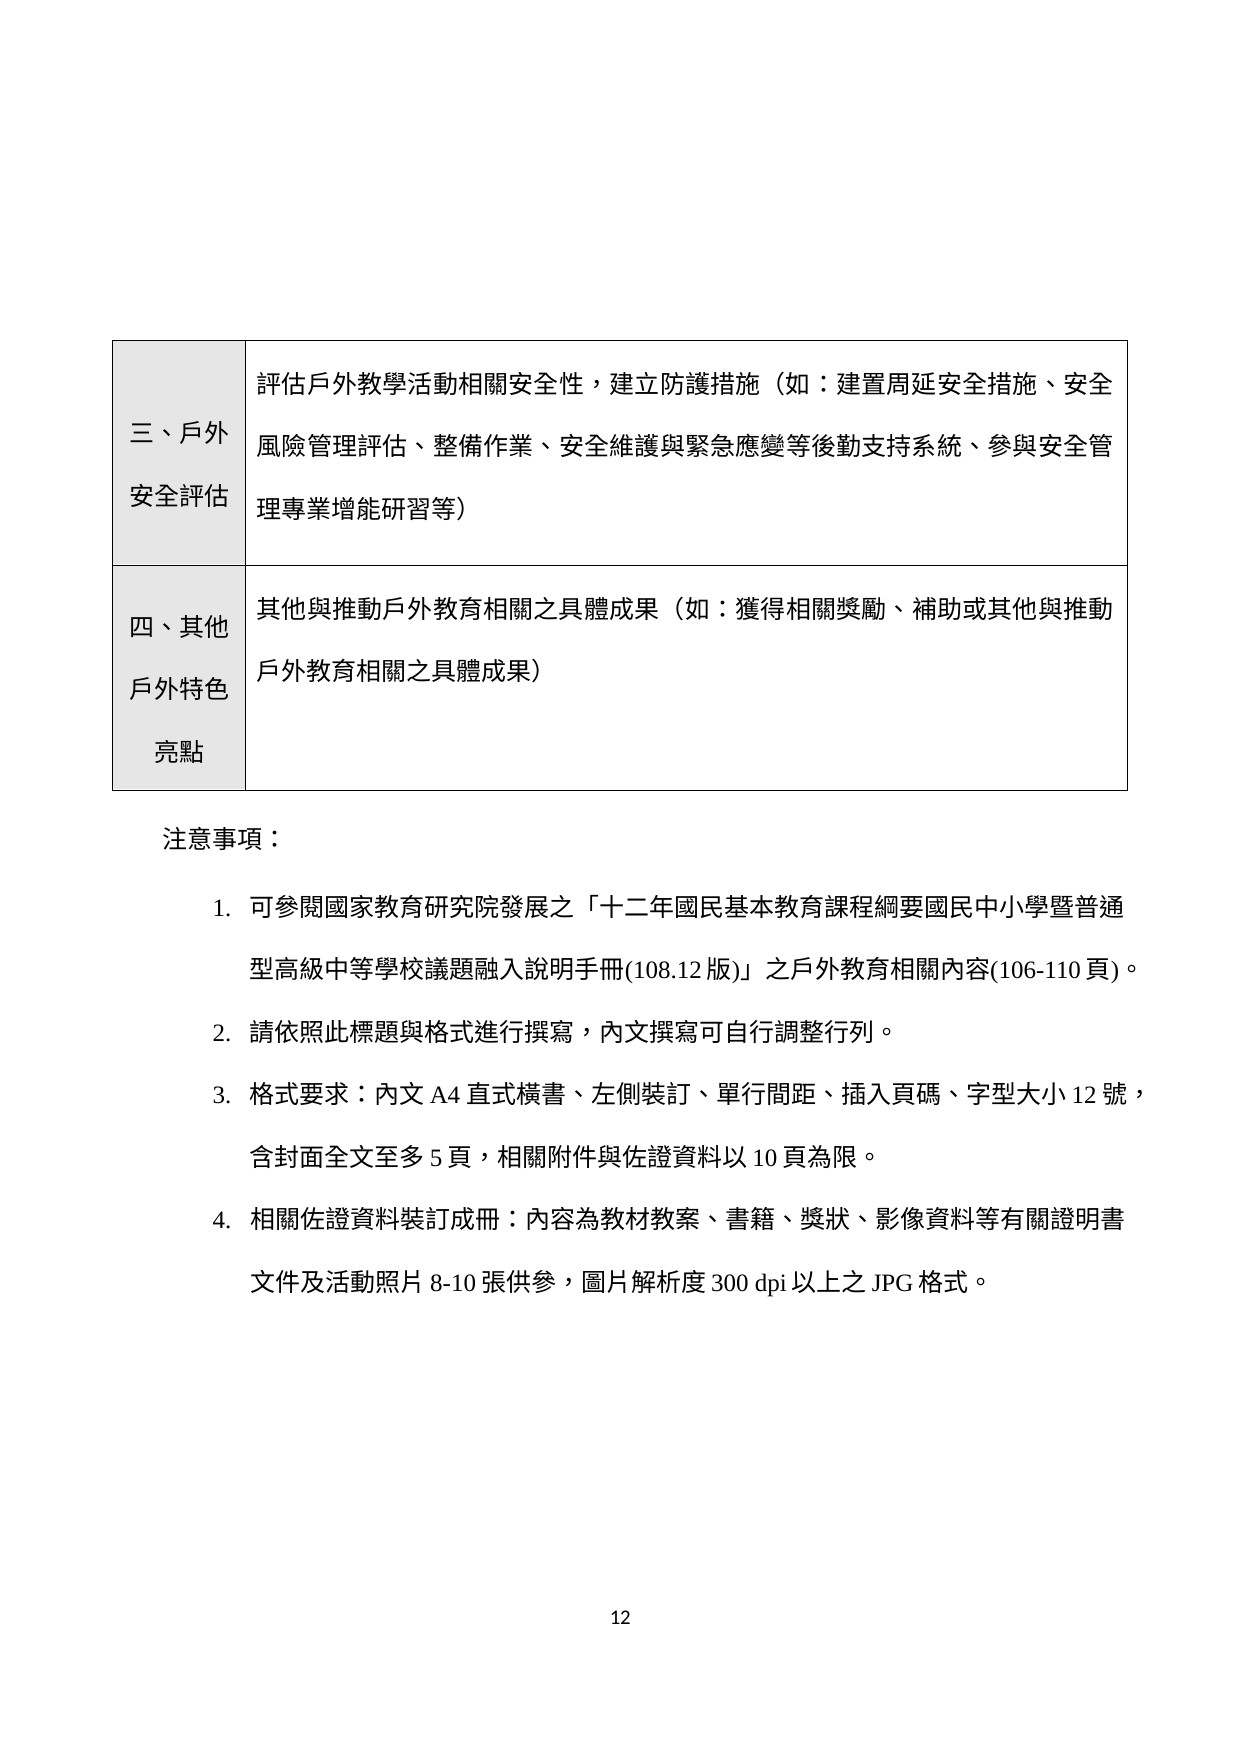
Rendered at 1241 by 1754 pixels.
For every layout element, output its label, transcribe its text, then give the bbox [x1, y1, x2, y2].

table_cell 其他與推動戶外教育相關之具體成果（如：獲得相關獎勵、補助或其他與推動戶外教育相關之具體成果） [246, 566, 1127, 789]
list 格式要求：內文A4 直式橫書、左側裝訂、單行間距、插入頁碼、字型大小12 號，含封面全文至多5頁，相關附件與佐證資料以10頁為限。 [212, 1051, 1128, 1176]
text 注意事項： [112, 796, 1128, 858]
list 請依照此標題與格式進行撰寫，內文撰寫可自行調整行列。 [212, 988, 1128, 1051]
list 相關佐證資料裝訂成冊：內容為教材教案、書籍、獎狀、影像資料等有關證明書文件及活動照片8-10張供參，圖片解析度300 dpi以上之JPG格式。 [212, 1176, 1128, 1301]
table_cell 評估戶外教學活動相關安全性，建立防護措施（如：建置周延安全措施、安全風險管理評估、整備作業、安全維護與緊急應變等後勤支持系統、參與安全管理專業增能研習等） [246, 341, 1127, 564]
table_cell 四、其他戶外特色亮點 [113, 566, 245, 789]
list 可參閱國家教育研究院發展之「十二年國民基本教育課程綱要國民中小學暨普通型高級中等學校議題融入說明手冊(108.12版)」之戶外教育相關內容(106-110頁)。 [212, 863, 1128, 988]
table_cell 三、戶外安全評估 [113, 341, 245, 564]
